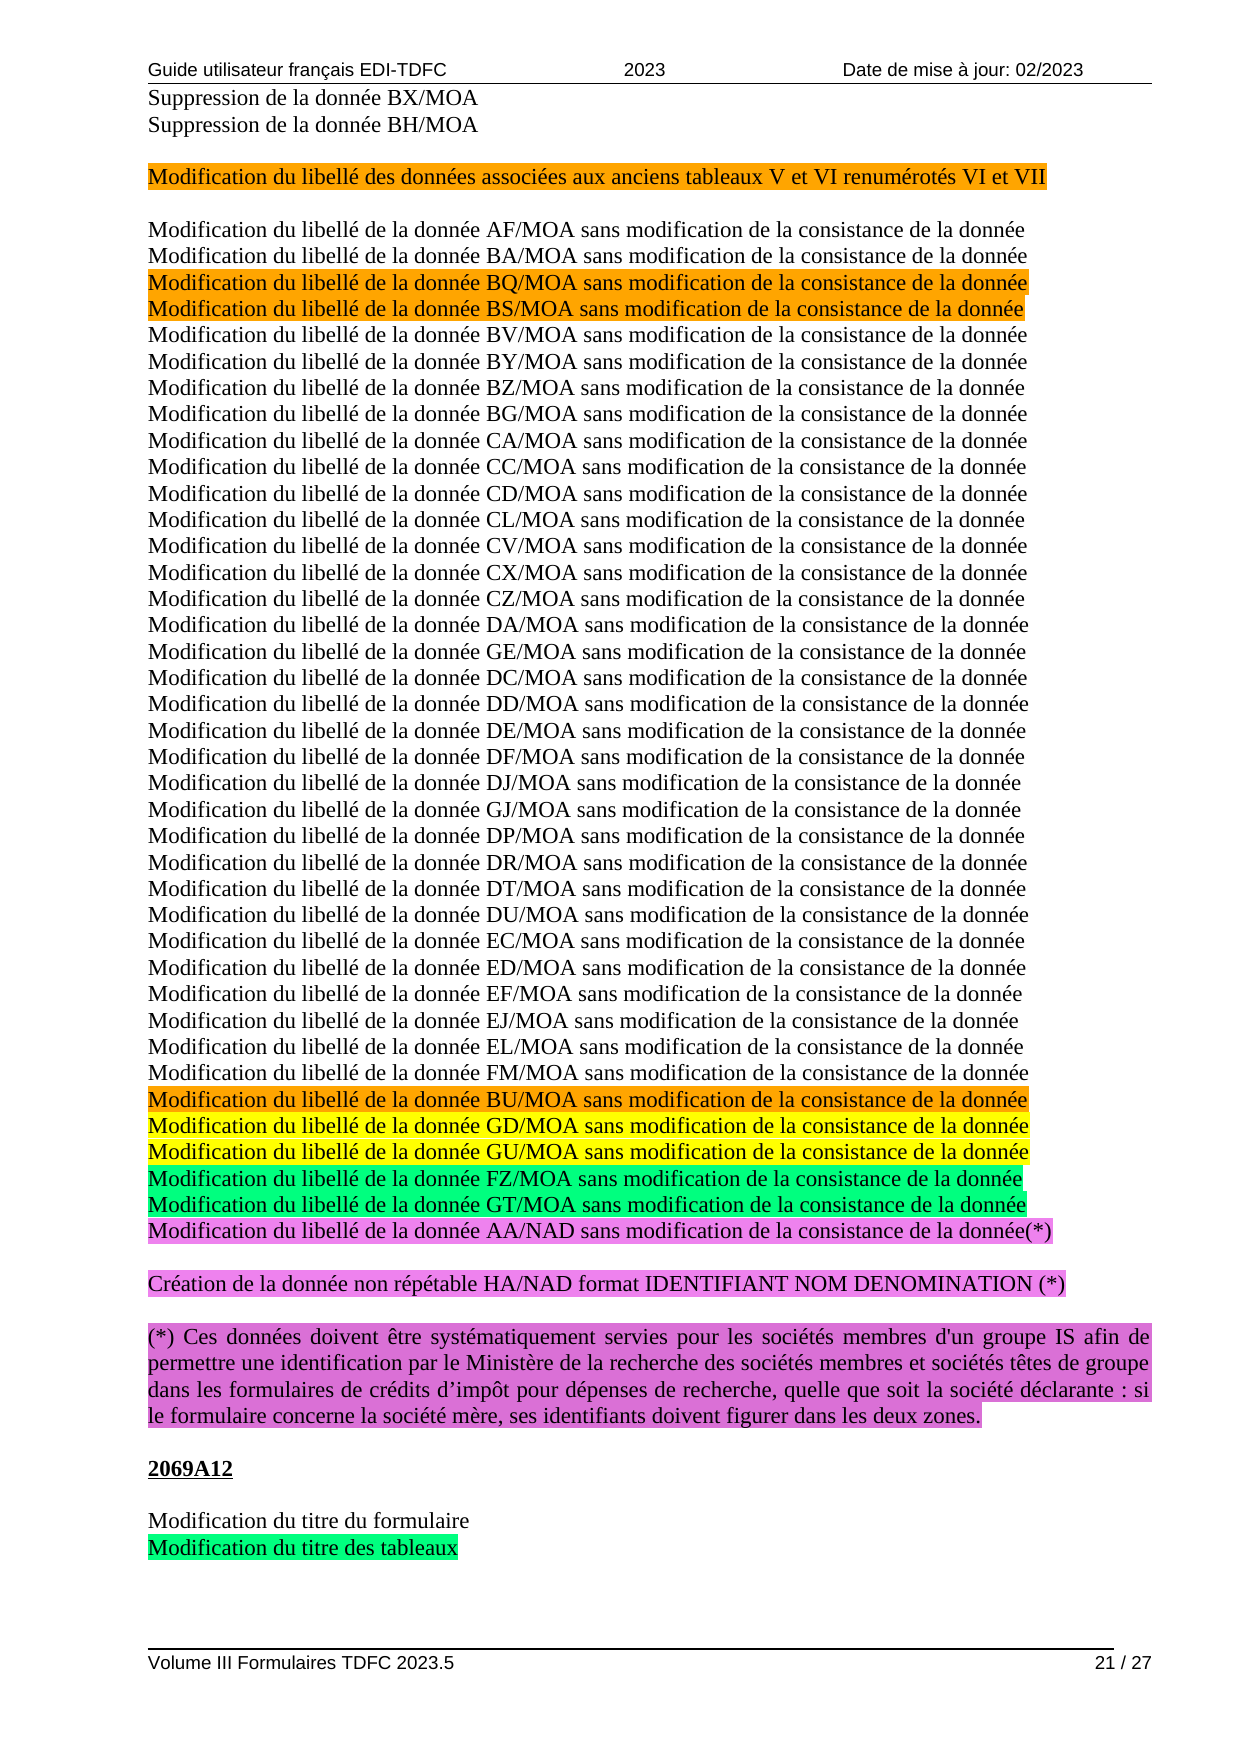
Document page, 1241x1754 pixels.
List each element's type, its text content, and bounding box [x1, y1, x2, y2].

text Modification du libellé de la donnée GJ/MOA sans modification de la consistance de la donnée [148, 796, 1152, 822]
text Modification du libellé de la donnée FM/MOA sans modification de la consistance de la donnée [148, 1059, 1152, 1086]
text Modification du libellé de la donnée BZ/MOA sans modification de la consistance de la donnée [148, 374, 1152, 401]
text Modification du libellé de la donnée CX/MOA sans modification de la consistance de la donnée [148, 559, 1152, 585]
text Modification du libellé de la donnée BV/MOA sans modification de la consistance de la donnée [148, 321, 1152, 348]
text Modification du libellé de la donnée GE/MOA sans modification de la consistance de la donnée [148, 638, 1152, 664]
text 2069A12 [148, 1455, 1152, 1481]
text Modification du libellé de la donnée DR/MOA sans modification de la consistance de la donnée [148, 848, 1152, 875]
text Modification du libellé de la donnée CZ/MOA sans modification de la consistance de la donnée [148, 585, 1152, 611]
text Modification du libellé de la donnée EJ/MOA sans modification de la consistance de la donnée [148, 1007, 1152, 1033]
text Modification du libellé de la donnée BY/MOA sans modification de la consistance de la donnée [148, 348, 1152, 374]
text Suppression de la donnée BX/MOA [148, 84, 1152, 111]
text Modification du libellé de la donnée DU/MOA sans modification de la consistance de la donnée [148, 901, 1152, 928]
text Modification du libellé de la donnée BA/MOA sans modification de la consistance de la donnée [148, 242, 1152, 269]
text (*) Ces données doivent être systématiquement servies pour les sociétés membres d'un groupe IS afin de permettre une identification par le Ministère de la recherche des sociétés membres et sociétés têtes de groupe dans les formulaires de crédits d’impôt pour dépenses de recherche, quelle que soit la société déclarante : si le formulaire concerne la société mère, ses identifiants doivent figurer dans les deux zones. [148, 1323, 1152, 1428]
text Modification du libellé de la donnée AA/NAD sans modification de la consistance de la donnée(*) [148, 1217, 1152, 1244]
text Modification du libellé de la donnée ED/MOA sans modification de la consistance de la donnée [148, 954, 1152, 980]
text Modification du libellé de la donnée CV/MOA sans modification de la consistance de la donnée [148, 532, 1152, 559]
text Modification du libellé de la donnée DF/MOA sans modification de la consistance de la donnée [148, 743, 1152, 769]
text Création de la donnée non répétable HA/NAD format IDENTIFIANT NOM DENOMINATION (*) [148, 1270, 1152, 1297]
text Modification du libellé de la donnée GU/MOA sans modification de la consistance de la donnée [148, 1138, 1152, 1165]
text Modification du libellé de la donnée EC/MOA sans modification de la consistance de la donnée [148, 928, 1152, 954]
text Modification du libellé de la donnée CL/MOA sans modification de la consistance de la donnée [148, 506, 1152, 532]
text Modification du libellé de la donnée DT/MOA sans modification de la consistance de la donnée [148, 875, 1152, 901]
text Modification du titre des tableaux [148, 1534, 1152, 1560]
text Modification du libellé de la donnée CA/MOA sans modification de la consistance de la donnée [148, 427, 1152, 453]
text Modification du libellé de la donnée BU/MOA sans modification de la consistance de la donnée [148, 1086, 1152, 1112]
text Modification du libellé de la donnée BS/MOA sans modification de la consistance de la donnée [148, 295, 1152, 321]
text Modification du libellé de la donnée BG/MOA sans modification de la consistance de la donnée [148, 401, 1152, 427]
text Modification du libellé de la donnée DD/MOA sans modification de la consistance de la donnée [148, 690, 1152, 717]
text Modification du libellé de la donnée GT/MOA sans modification de la consistance de la donnée [148, 1191, 1152, 1217]
text Modification du libellé des données associées aux anciens tableaux V et VI renumérotés VI et VII [148, 163, 1152, 190]
text Modification du libellé de la donnée DE/MOA sans modification de la consistance de la donnée [148, 717, 1152, 743]
text Modification du titre du formulaire [148, 1507, 1152, 1534]
text Modification du libellé de la donnée GD/MOA sans modification de la consistance de la donnée [148, 1112, 1152, 1138]
text Modification du libellé de la donnée EL/MOA sans modification de la consistance de la donnée [148, 1033, 1152, 1059]
text Modification du libellé de la donnée FZ/MOA sans modification de la consistance de la donnée [148, 1165, 1152, 1191]
text Modification du libellé de la donnée EF/MOA sans modification de la consistance de la donnée [148, 980, 1152, 1007]
text Modification du libellé de la donnée AF/MOA sans modification de la consistance de la donnée [148, 216, 1152, 242]
text Suppression de la donnée BH/MOA [148, 111, 1152, 137]
text Modification du libellé de la donnée BQ/MOA sans modification de la consistance de la donnée [148, 269, 1152, 295]
text Modification du libellé de la donnée DJ/MOA sans modification de la consistance de la donnée [148, 769, 1152, 796]
text Modification du libellé de la donnée CC/MOA sans modification de la consistance de la donnée [148, 453, 1152, 479]
text Modification du libellé de la donnée DP/MOA sans modification de la consistance de la donnée [148, 822, 1152, 848]
text Modification du libellé de la donnée DC/MOA sans modification de la consistance de la donnée [148, 664, 1152, 690]
text Modification du libellé de la donnée CD/MOA sans modification de la consistance de la donnée [148, 479, 1152, 506]
text Modification du libellé de la donnée DA/MOA sans modification de la consistance de la donnée [148, 611, 1152, 638]
